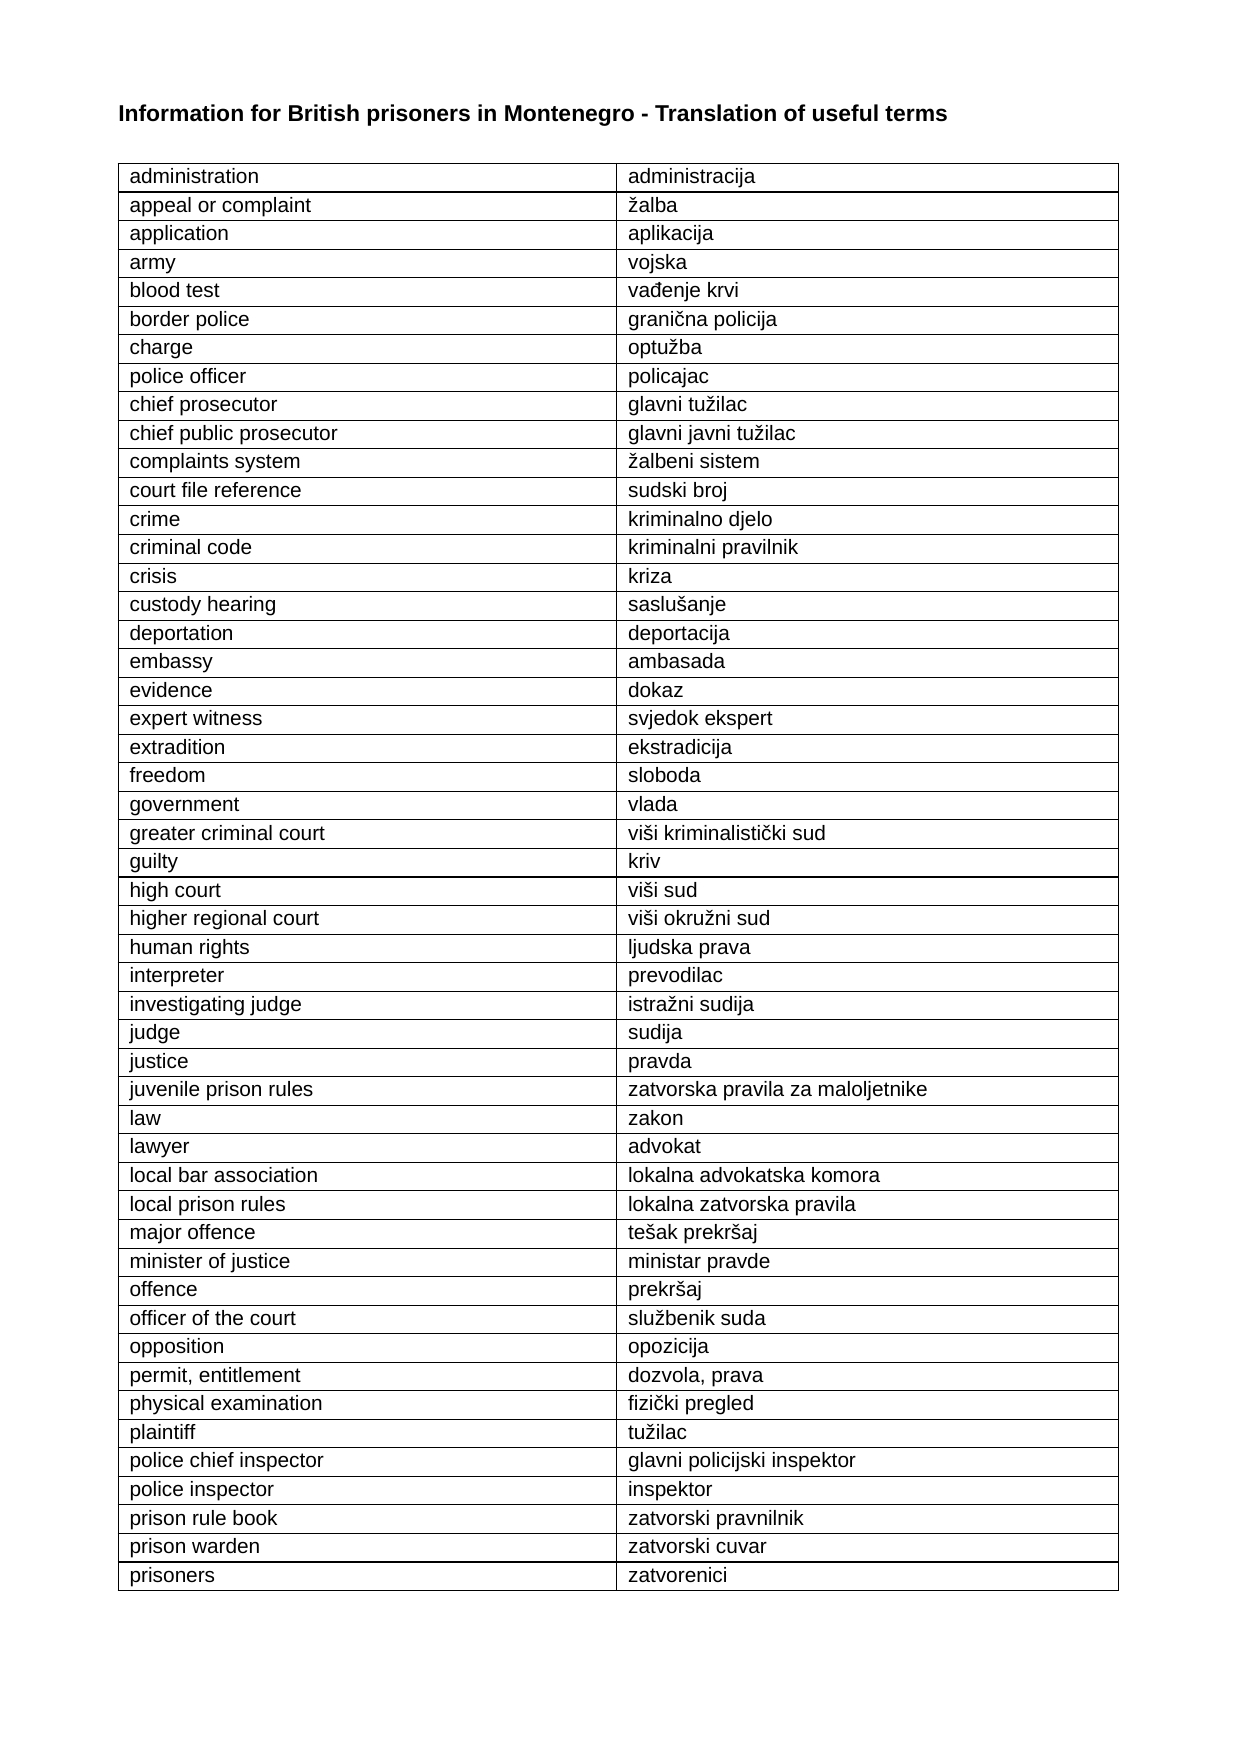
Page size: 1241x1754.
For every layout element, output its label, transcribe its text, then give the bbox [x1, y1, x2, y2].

table_cell extradition [119, 735, 616, 762]
table_cell juvenile prison rules [119, 1077, 616, 1105]
table_cell border police [119, 307, 616, 334]
table_cell prekršaj [617, 1277, 1118, 1304]
table_cell ljudska prava [617, 935, 1118, 962]
table_cell tešak prekršaj [617, 1220, 1118, 1247]
table_cell blood test [119, 278, 616, 306]
table_cell zatvorski cuvar [617, 1534, 1118, 1561]
table_cell expert witness [119, 706, 616, 734]
table_cell application [119, 221, 616, 248]
table_cell lokalna advokatska komora [617, 1163, 1118, 1190]
table_cell službenik suda [617, 1306, 1118, 1333]
table_cell advokat [617, 1134, 1118, 1162]
table_cell crisis [119, 564, 616, 591]
table_cell justice [119, 1049, 616, 1076]
table_cell zatvorski pravnilnik [617, 1505, 1118, 1533]
table_cell sudija [617, 1020, 1118, 1048]
table_cell police officer [119, 364, 616, 391]
table_cell glavni tužilac [617, 392, 1118, 420]
table_cell opposition [119, 1334, 616, 1362]
table_cell žalbeni sistem [617, 449, 1118, 477]
table_cell zakon [617, 1106, 1118, 1133]
table_cell aplikacija [617, 221, 1118, 248]
table_cell chief prosecutor [119, 392, 616, 420]
table_cell interpreter [119, 963, 616, 991]
table_cell kriza [617, 564, 1118, 591]
table_cell minister of justice [119, 1249, 616, 1276]
table_cell svjedok ekspert [617, 706, 1118, 734]
table_cell pravda [617, 1049, 1118, 1076]
table_cell policajac [617, 364, 1118, 391]
table_cell ministar pravde [617, 1249, 1118, 1276]
table_cell viši okružni sud [617, 906, 1118, 933]
table_cell higher regional court [119, 906, 616, 933]
table_cell police chief inspector [119, 1448, 616, 1476]
table_cell freedom [119, 763, 616, 791]
table_cell glavni policijski inspektor [617, 1448, 1118, 1476]
table_cell law [119, 1106, 616, 1133]
table_cell complaints system [119, 449, 616, 477]
table_cell chief public prosecutor [119, 421, 616, 448]
table_cell guilty [119, 849, 616, 876]
table_cell glavni javni tužilac [617, 421, 1118, 448]
table_cell deportacija [617, 621, 1118, 648]
table_cell kriv [617, 849, 1118, 876]
table_cell saslušanje [617, 592, 1118, 619]
table_cell kriminalni pravilnik [617, 535, 1118, 562]
table_cell prisoners [119, 1563, 616, 1590]
table_cell appeal or complaint [119, 193, 616, 220]
table_cell vađenje krvi [617, 278, 1118, 306]
table_cell granična policija [617, 307, 1118, 334]
table_cell sudski broj [617, 478, 1118, 505]
table_cell human rights [119, 935, 616, 962]
table_cell plaintiff [119, 1420, 616, 1447]
table_cell viši sud [617, 878, 1118, 905]
table_cell crime [119, 506, 616, 534]
table_cell viši kriminalistički sud [617, 820, 1118, 848]
table_cell criminal code [119, 535, 616, 562]
table_cell fizički pregled [617, 1391, 1118, 1419]
table_cell žalba [617, 193, 1118, 220]
subtitle Information for British prisoners in Montenegro - Translation of useful terms [118, 100, 1137, 126]
table_cell major offence [119, 1220, 616, 1247]
table_cell court file reference [119, 478, 616, 505]
table_cell lokalna zatvorska pravila [617, 1191, 1118, 1219]
table_cell greater criminal court [119, 820, 616, 848]
table_cell police inspector [119, 1477, 616, 1504]
table_cell zatvorenici [617, 1563, 1118, 1590]
table_cell istražni sudija [617, 992, 1118, 1019]
table_cell judge [119, 1020, 616, 1048]
table_cell prevodilac [617, 963, 1118, 991]
table_cell zatvorska pravila za maloljetnike [617, 1077, 1118, 1105]
table_cell officer of the court [119, 1306, 616, 1333]
table_cell evidence [119, 678, 616, 705]
table_header administracija [617, 164, 1118, 191]
table_cell offence [119, 1277, 616, 1304]
table_cell prison rule book [119, 1505, 616, 1533]
table_cell sloboda [617, 763, 1118, 791]
table_cell vojska [617, 250, 1118, 277]
table_cell optužba [617, 335, 1118, 363]
table_cell vlada [617, 792, 1118, 819]
table_cell deportation [119, 621, 616, 648]
table_cell custody hearing [119, 592, 616, 619]
table_cell inspektor [617, 1477, 1118, 1504]
table_cell charge [119, 335, 616, 363]
table_cell local bar association [119, 1163, 616, 1190]
table_cell permit, entitlement [119, 1363, 616, 1390]
table_cell local prison rules [119, 1191, 616, 1219]
table_cell ambasada [617, 649, 1118, 677]
table_cell lawyer [119, 1134, 616, 1162]
table_header administration [119, 164, 616, 191]
table_cell opozicija [617, 1334, 1118, 1362]
table_cell dozvola, prava [617, 1363, 1118, 1390]
table_cell high court [119, 878, 616, 905]
table_cell government [119, 792, 616, 819]
table_cell investigating judge [119, 992, 616, 1019]
table_cell ekstradicija [617, 735, 1118, 762]
table_cell kriminalno djelo [617, 506, 1118, 534]
table_cell army [119, 250, 616, 277]
table_cell prison warden [119, 1534, 616, 1561]
table_cell embassy [119, 649, 616, 677]
table_cell tužilac [617, 1420, 1118, 1447]
table_cell physical examination [119, 1391, 616, 1419]
table_cell dokaz [617, 678, 1118, 705]
